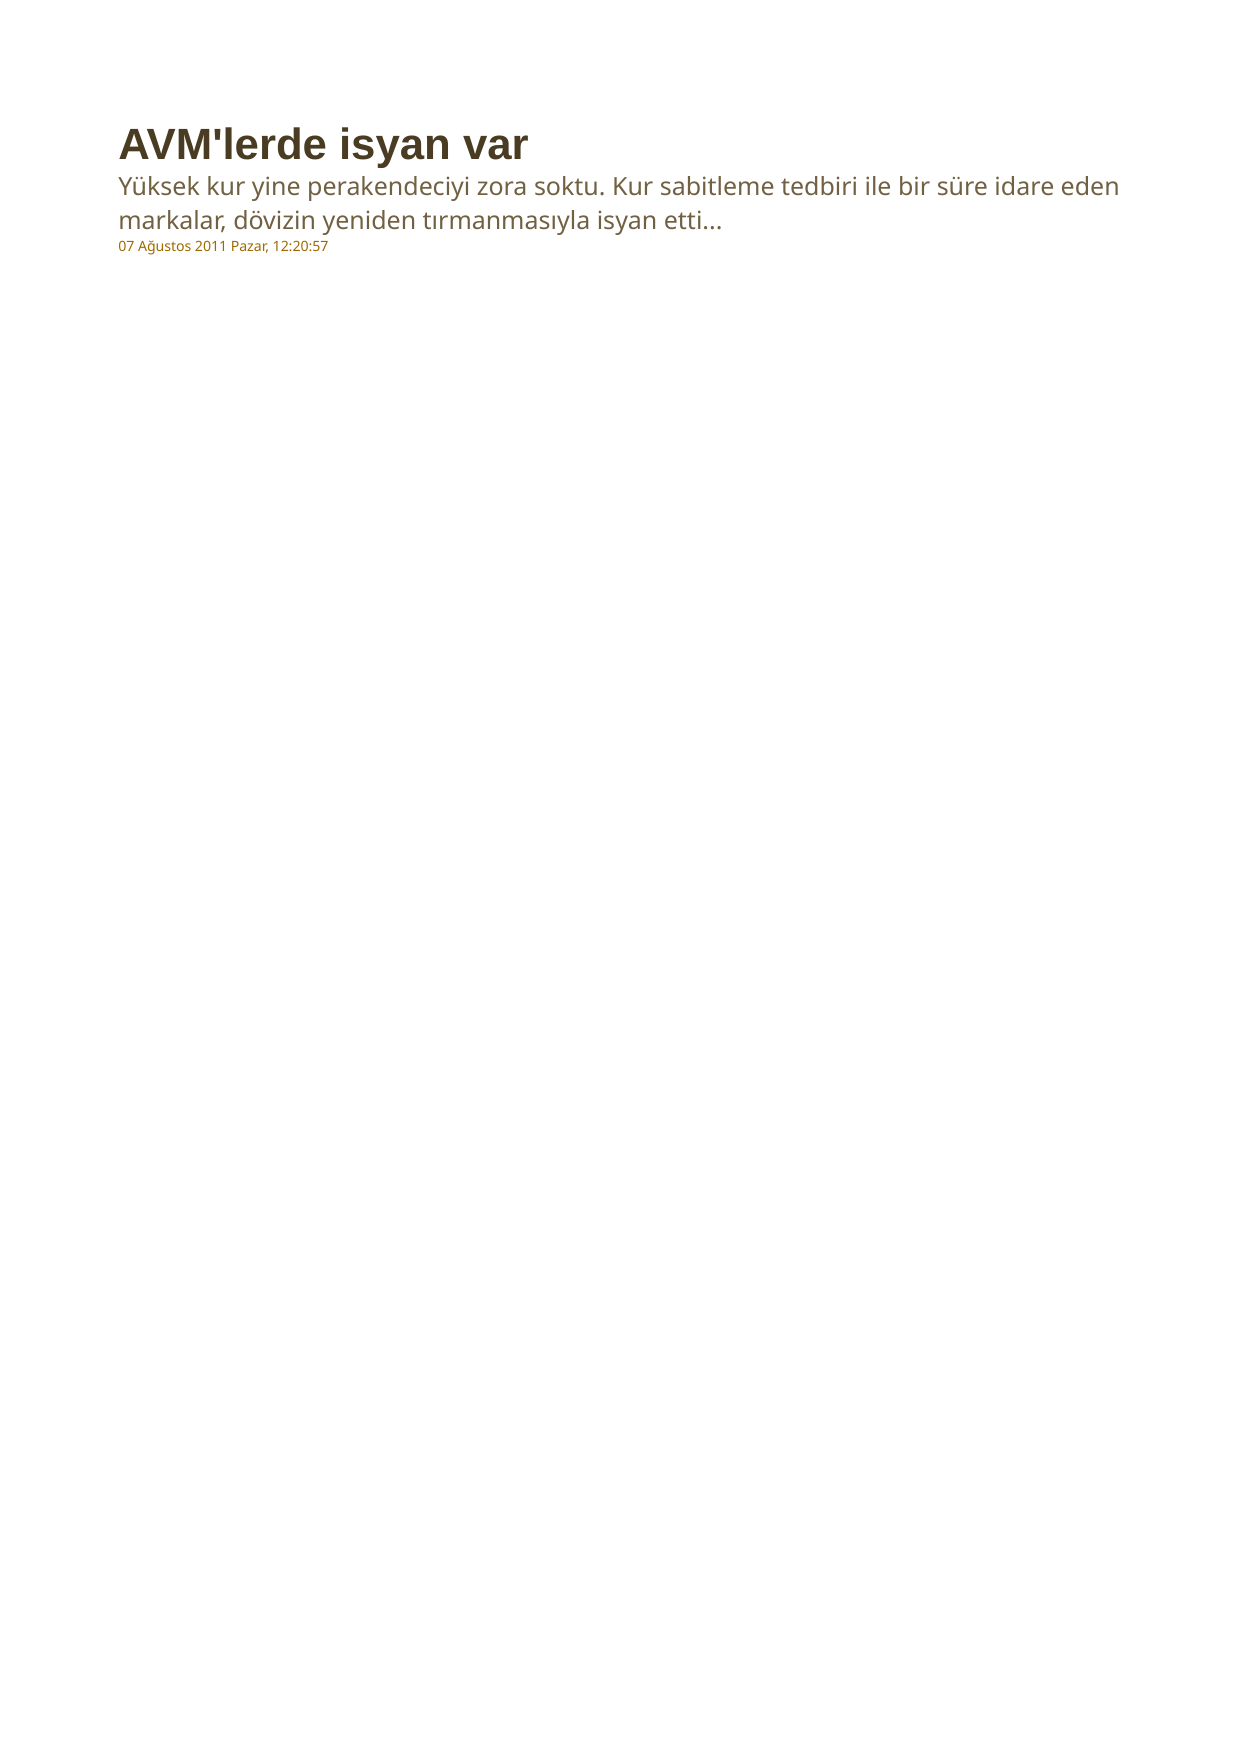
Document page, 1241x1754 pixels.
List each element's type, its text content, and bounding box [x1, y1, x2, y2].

text AVM'lerde isyan var [118, 118, 1122, 168]
text 07 Ağustos 2011 Pazar, 12:20:57 [118, 237, 1122, 256]
text Yüksek kur yine perakendeciyi zora soktu. Kur sabitleme tedbiri ile bir süre idare eden markalar, dövizin yeniden tırmanmasıyla isyan etti... [118, 168, 1122, 237]
